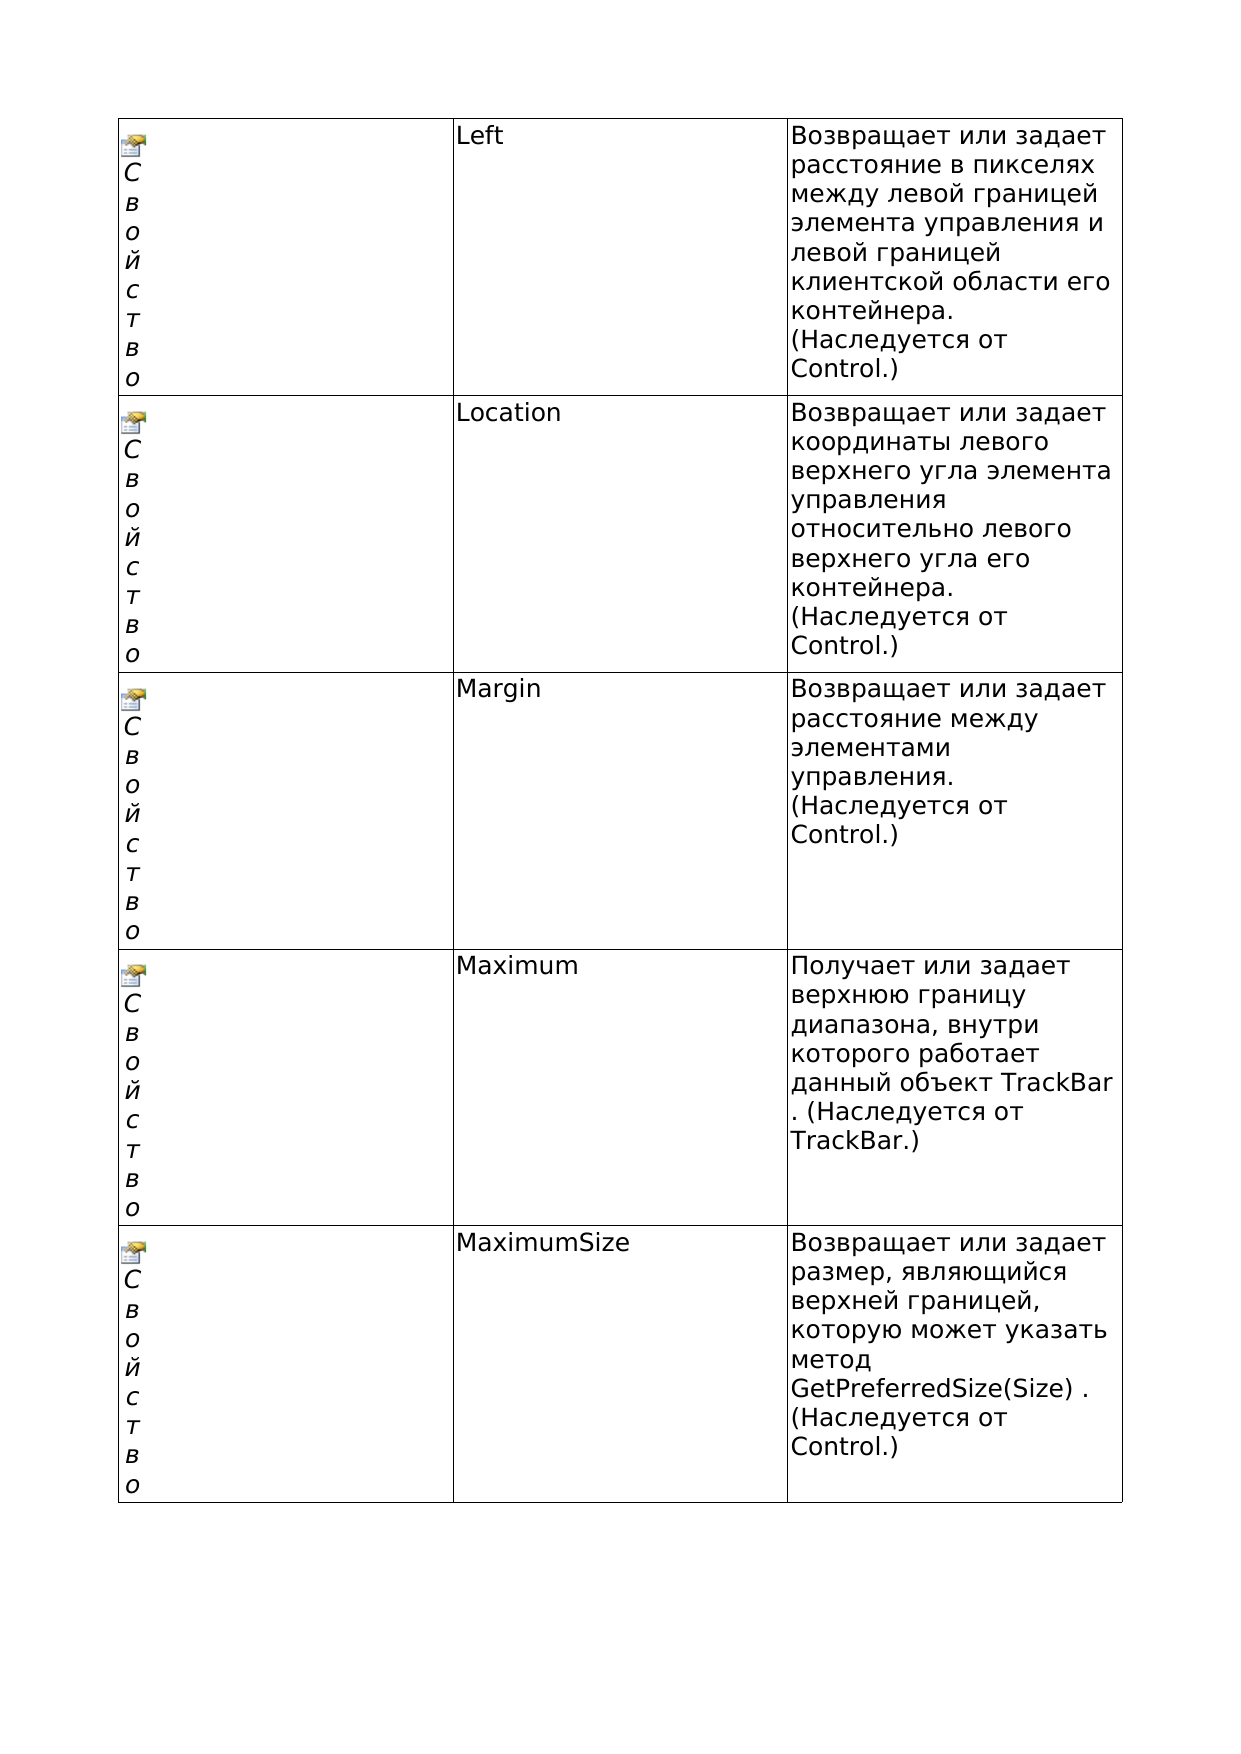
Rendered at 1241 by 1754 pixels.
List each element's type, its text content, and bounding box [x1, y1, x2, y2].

table_cell Возвращает или задает координаты левого верхнего угла элемента управления относительно левого верхнего угла его контейнера. (Наследуется от Control.) [788, 396, 1122, 672]
table_cell [119, 673, 453, 948]
picture [121, 410, 147, 436]
picture [121, 1240, 147, 1266]
picture [121, 133, 147, 159]
table_cell MaximumSize [454, 1226, 787, 1502]
table_cell Location [454, 396, 787, 672]
table_cell Возвращает или задает расстояние в пикселях между левой границей элемента управления и левой границей клиентской области его контейнера. (Наследуется от Control.) [788, 119, 1122, 395]
table_cell Возвращает или задает размер, являющийся верхней границей, которую может указать метод GetPreferredSize(Size) . (Наследуется от Control.) [788, 1226, 1122, 1502]
table_cell [119, 119, 453, 395]
table_cell [119, 396, 453, 672]
table_cell Margin [454, 673, 787, 948]
table_cell Возвращает или задает расстояние между элементами управления. (Наследуется от Control.) [788, 673, 1122, 948]
picture [121, 963, 147, 989]
table_cell [119, 1226, 453, 1502]
table_cell Получает или задает верхнюю границу диапазона, внутри которого работает данный объект TrackBar . (Наследуется от TrackBar.) [788, 950, 1122, 1225]
table_cell Maximum [454, 950, 787, 1225]
table_cell [119, 950, 453, 1225]
table_cell Left [454, 119, 787, 395]
picture [121, 687, 147, 713]
